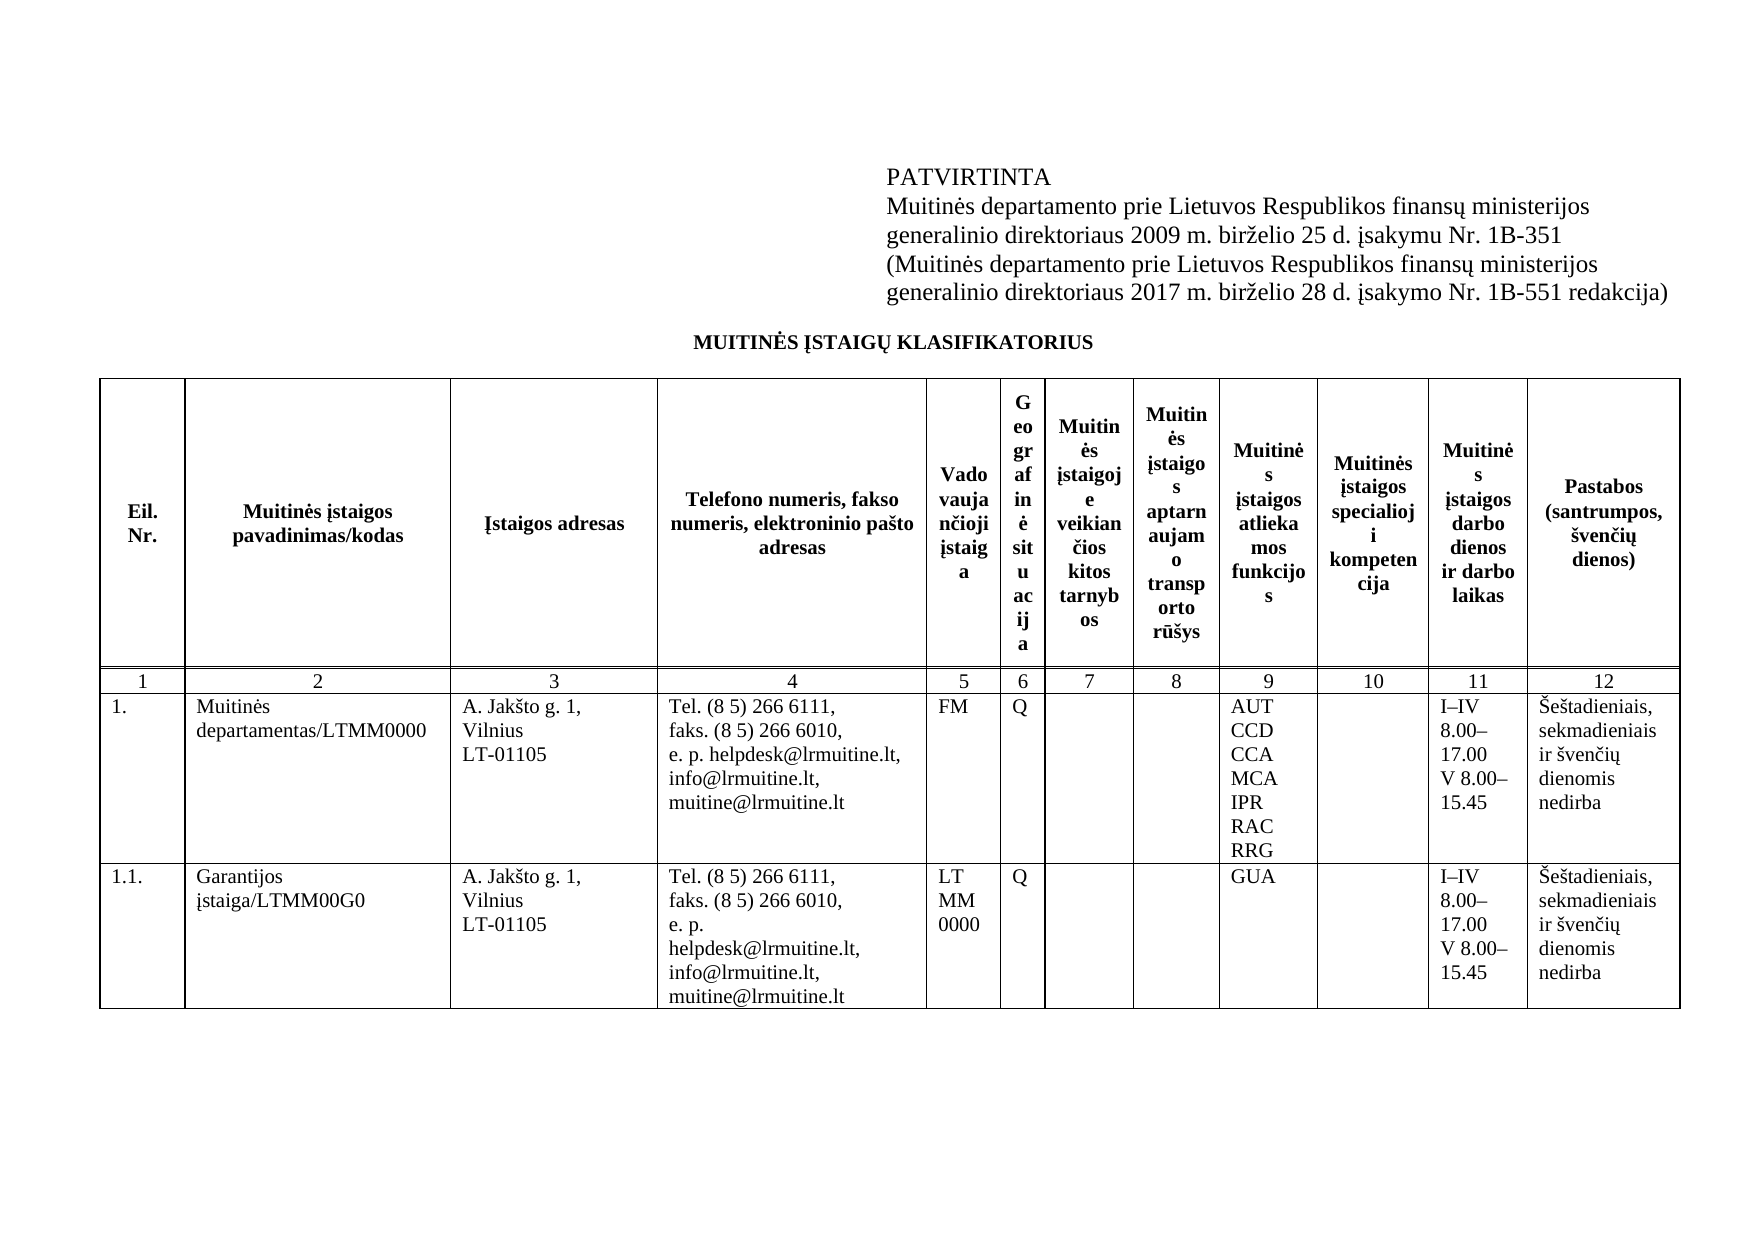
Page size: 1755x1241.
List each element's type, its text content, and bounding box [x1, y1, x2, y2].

table_header Įstaigos adresas [451, 379, 657, 666]
table_cell [1318, 864, 1428, 1008]
table_cell A. Jakšto g. 1, Vilnius LT-01105 [451, 694, 657, 862]
table_header Muitinės įstaigos atliekamos funkcijos [1220, 379, 1317, 666]
table_header Telefono numeris, fakso numeris, elektroninio pašto adresas [658, 379, 926, 666]
table_cell Tel. (8 5) 266 6111, faks. (8 5) 266 6010, e. p. helpdesk@lrmuitine.lt, info@lrmuitine.lt, muitine@lrmuitine.lt [658, 694, 926, 862]
table_cell 10 [1318, 669, 1428, 693]
table_cell [1046, 864, 1133, 1008]
table_cell [1046, 694, 1133, 862]
text (Muitinės departamento prie Lietuvos Respublikos finansų ministerijos [886, 249, 1698, 277]
table_cell A. Jakšto g. 1, Vilnius LT-01105 [451, 864, 657, 1008]
table_header Muitinės įstaigos pavadinimas/kodas [186, 379, 450, 666]
table_cell FM [927, 694, 1000, 862]
table_cell AUT CCD CCA MCA IPR RAC RRG [1220, 694, 1317, 862]
table_cell 4 [658, 669, 926, 693]
table_cell Q [1001, 694, 1044, 862]
table_cell Q [1001, 864, 1044, 1008]
table_cell LT MM 0000 [927, 864, 1000, 1008]
table_cell Muitinės departamentas/LTMM0000 [186, 694, 450, 862]
table_cell I–IV 8.00–17.00 V 8.00–15.45 [1429, 694, 1527, 862]
text generalinio direktoriaus 2017 m. birželio 28 d. įsakymo Nr. 1B-551 redakcija) [886, 277, 1731, 306]
table_cell 8 [1134, 669, 1219, 693]
text Muitinės departamento prie Lietuvos Respublikos finansų ministerijos [886, 191, 1698, 220]
text generalinio direktoriaus 2009 m. birželio 25 d. įsakymu Nr. 1B-351 [886, 220, 1698, 249]
text PATVIRTINTA [89, 162, 1698, 191]
table_cell GUA [1220, 864, 1317, 1008]
text MUITINĖS ĮSTAIGŲ KLASIFIKATORIUS [89, 330, 1698, 354]
table_cell 3 [451, 669, 657, 693]
table_header Eil. Nr. [101, 379, 184, 666]
table_cell 11 [1429, 669, 1527, 693]
table_cell [1134, 864, 1219, 1008]
table_cell Šeštadieniais, sekmadieniais ir švenčių dienomis nedirba [1528, 864, 1679, 1008]
table_cell 7 [1046, 669, 1133, 693]
table_header Muitinės įstaigos darbo dienos ir darbo laikas [1429, 379, 1527, 666]
table_header Muitinės įstaigos specialioji kompetencija [1318, 379, 1428, 666]
table_header Muitinės įstaigos aptarnaujamo transporto rūšys [1134, 379, 1219, 666]
table_cell 5 [927, 669, 1000, 693]
table_cell [1318, 694, 1428, 862]
table_cell 9 [1220, 669, 1317, 693]
table_cell 6 [1001, 669, 1044, 693]
table_cell 12 [1528, 669, 1679, 693]
table_header Pastabos (santrumpos, švenčių dienos) [1528, 379, 1679, 666]
table_header Geografinė situacija [1001, 379, 1044, 666]
table_cell 2 [186, 669, 450, 693]
table_cell Garantijos įstaiga/LTMM00G0 [186, 864, 450, 1008]
table_cell 1.1. [101, 864, 184, 1008]
table_cell [1134, 694, 1219, 862]
table_cell 1 [101, 669, 184, 693]
table_cell Tel. (8 5) 266 6111, faks. (8 5) 266 6010, e. p. helpdesk@lrmuitine.lt, info@lrmuitine.lt, muitine@lrmuitine.lt [658, 864, 926, 1008]
table_header Vadovaujančioji įstaiga [927, 379, 1000, 666]
table_cell I–IV 8.00–17.00 V 8.00–15.45 [1429, 864, 1527, 1008]
table_cell Šeštadieniais, sekmadieniais ir švenčių dienomis nedirba [1528, 694, 1679, 862]
table_header Muitinės įstaigoje veikiančios kitos tarnybos [1046, 379, 1133, 666]
table_cell 1. [101, 694, 184, 862]
